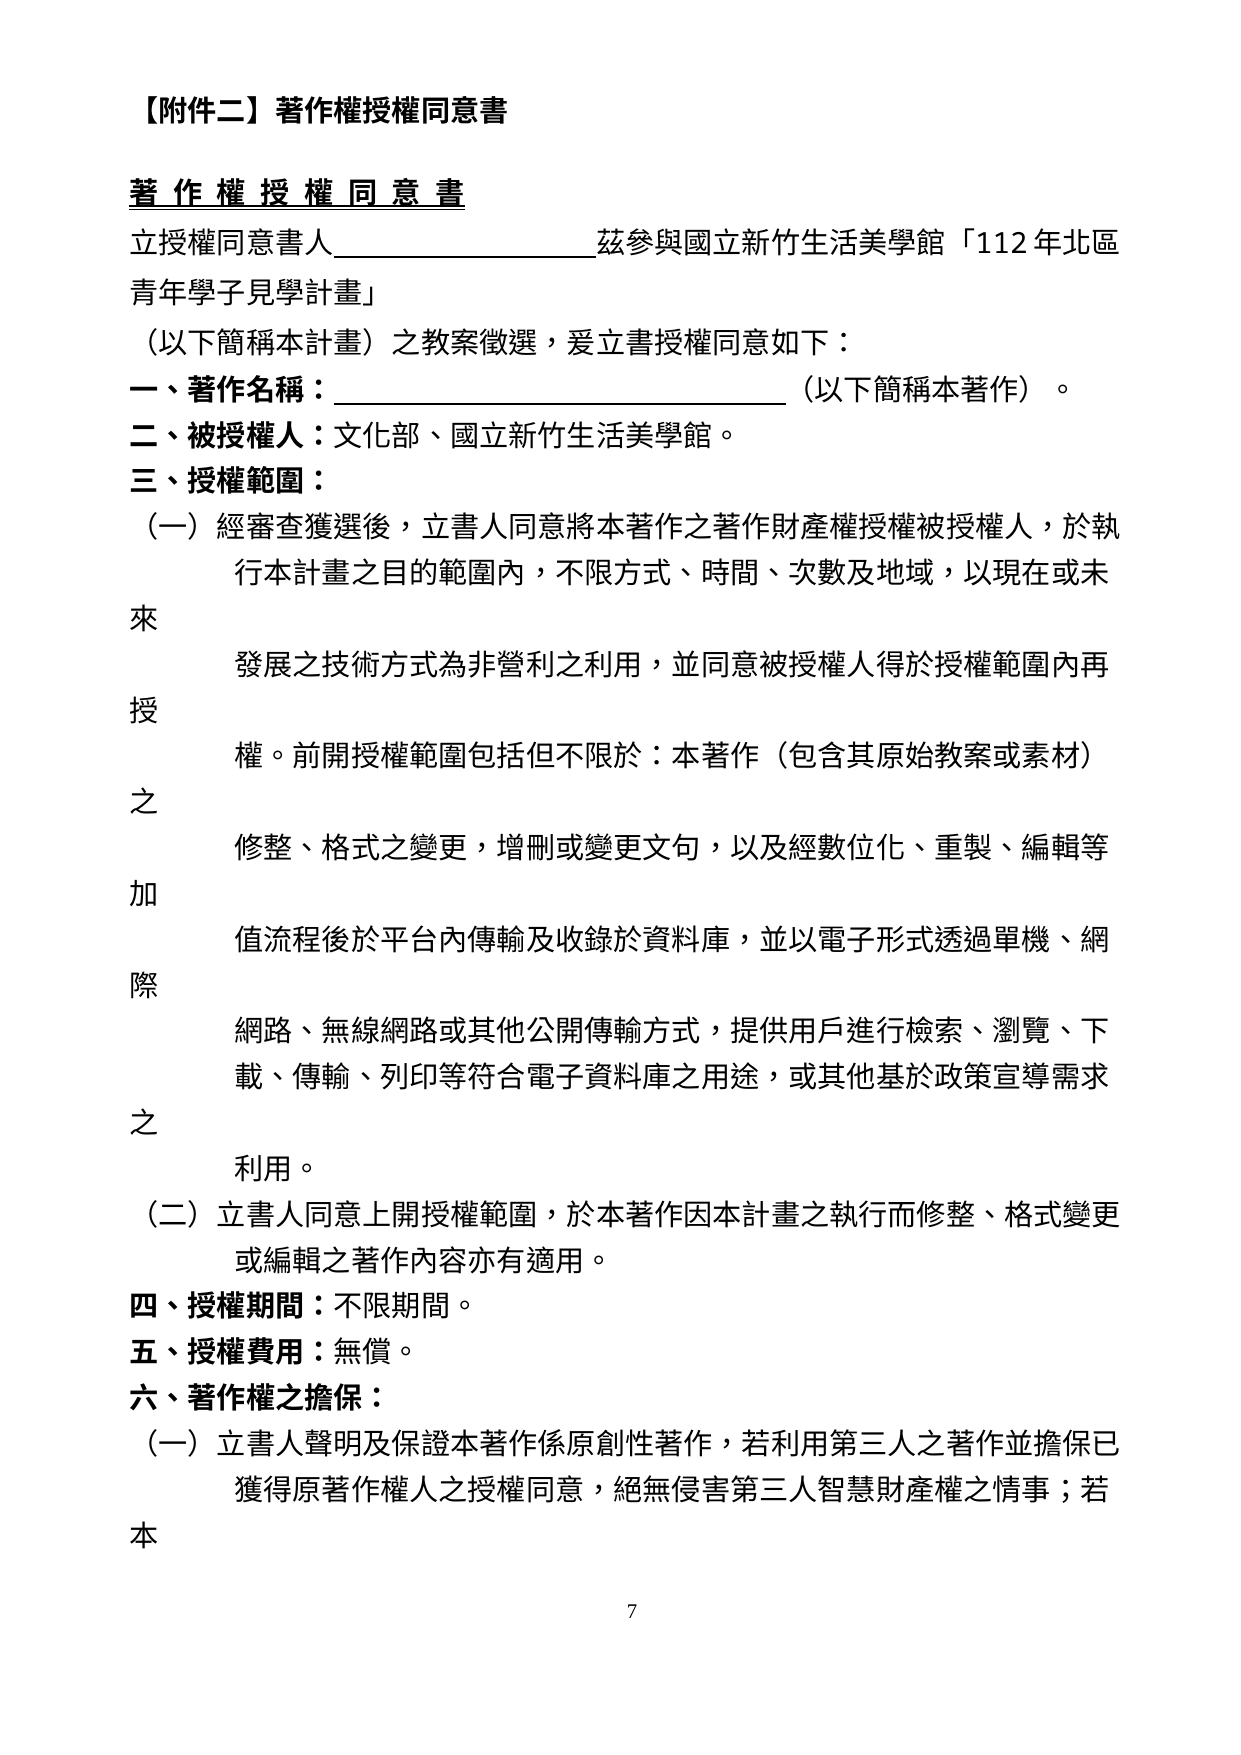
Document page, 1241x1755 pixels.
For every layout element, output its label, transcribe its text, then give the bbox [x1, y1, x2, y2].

text 發展之技術方式為非營利之利用，並同意被授權人得於授權範圍內再授 [129, 638, 1134, 730]
text 載、傳輸、列印等符合電子資料庫之用途，或其他基於政策宣導需求之 [129, 1051, 1134, 1143]
text 行本計畫之目的範圍內，不限方式、時間、次數及地域，以現在或未來 [129, 547, 1134, 638]
text （一）立書人聲明及保證本著作係原創性著作，若利用第三人之著作並擔保已 [129, 1418, 1134, 1463]
text 獲得原著作權人之授權同意，絕無侵害第三人智慧財產權之情事；若本 [129, 1463, 1134, 1555]
text 權。前開授權範圍包括但不限於：本著作（包含其原始教案或素材）之 [129, 730, 1134, 822]
text 網路、無線網路或其他公開傳輸方式，提供用戶進行檢索、瀏覽、下 [129, 1005, 1134, 1051]
text 一、著作名稱： （以下簡稱本著作）。 [129, 363, 1134, 409]
text 【附件二】著作權授權同意書 [129, 87, 1134, 130]
text 二、被授權人：文化部、國立新竹生活美學館。 [129, 409, 1134, 455]
text 值流程後於平台內傳輸及收錄於資料庫，並以電子形式透過單機、網際 [129, 913, 1134, 1005]
text 或編輯之著作內容亦有適用。 四、授權期間：不限期間。 [129, 1234, 1134, 1326]
text 著 作 權 授 權 同 意 書 [129, 163, 1134, 213]
text 利用。 [129, 1143, 1134, 1188]
text 六、著作權之擔保： [129, 1372, 1134, 1418]
text 三、授權範圍： （一）經審查獲選後，立書人同意將本著作之著作財產權授權被授權人，於執 [129, 455, 1134, 547]
text （以下簡稱本計畫）之教案徵選，爰立書授權同意如下： [129, 313, 1134, 363]
text 修整、格式之變更，增刪或變更文句，以及經數位化、重製、編輯等加 [129, 822, 1134, 913]
text 立授權同意書人 茲參與國立新竹生活美學館「112年北區青年學子見學計畫」 [129, 213, 1134, 313]
text （二）立書人同意上開授權範圍，於本著作因本計畫之執行而修整、格式變更 [129, 1188, 1134, 1234]
text 五、授權費用：無償。 [129, 1326, 1134, 1372]
